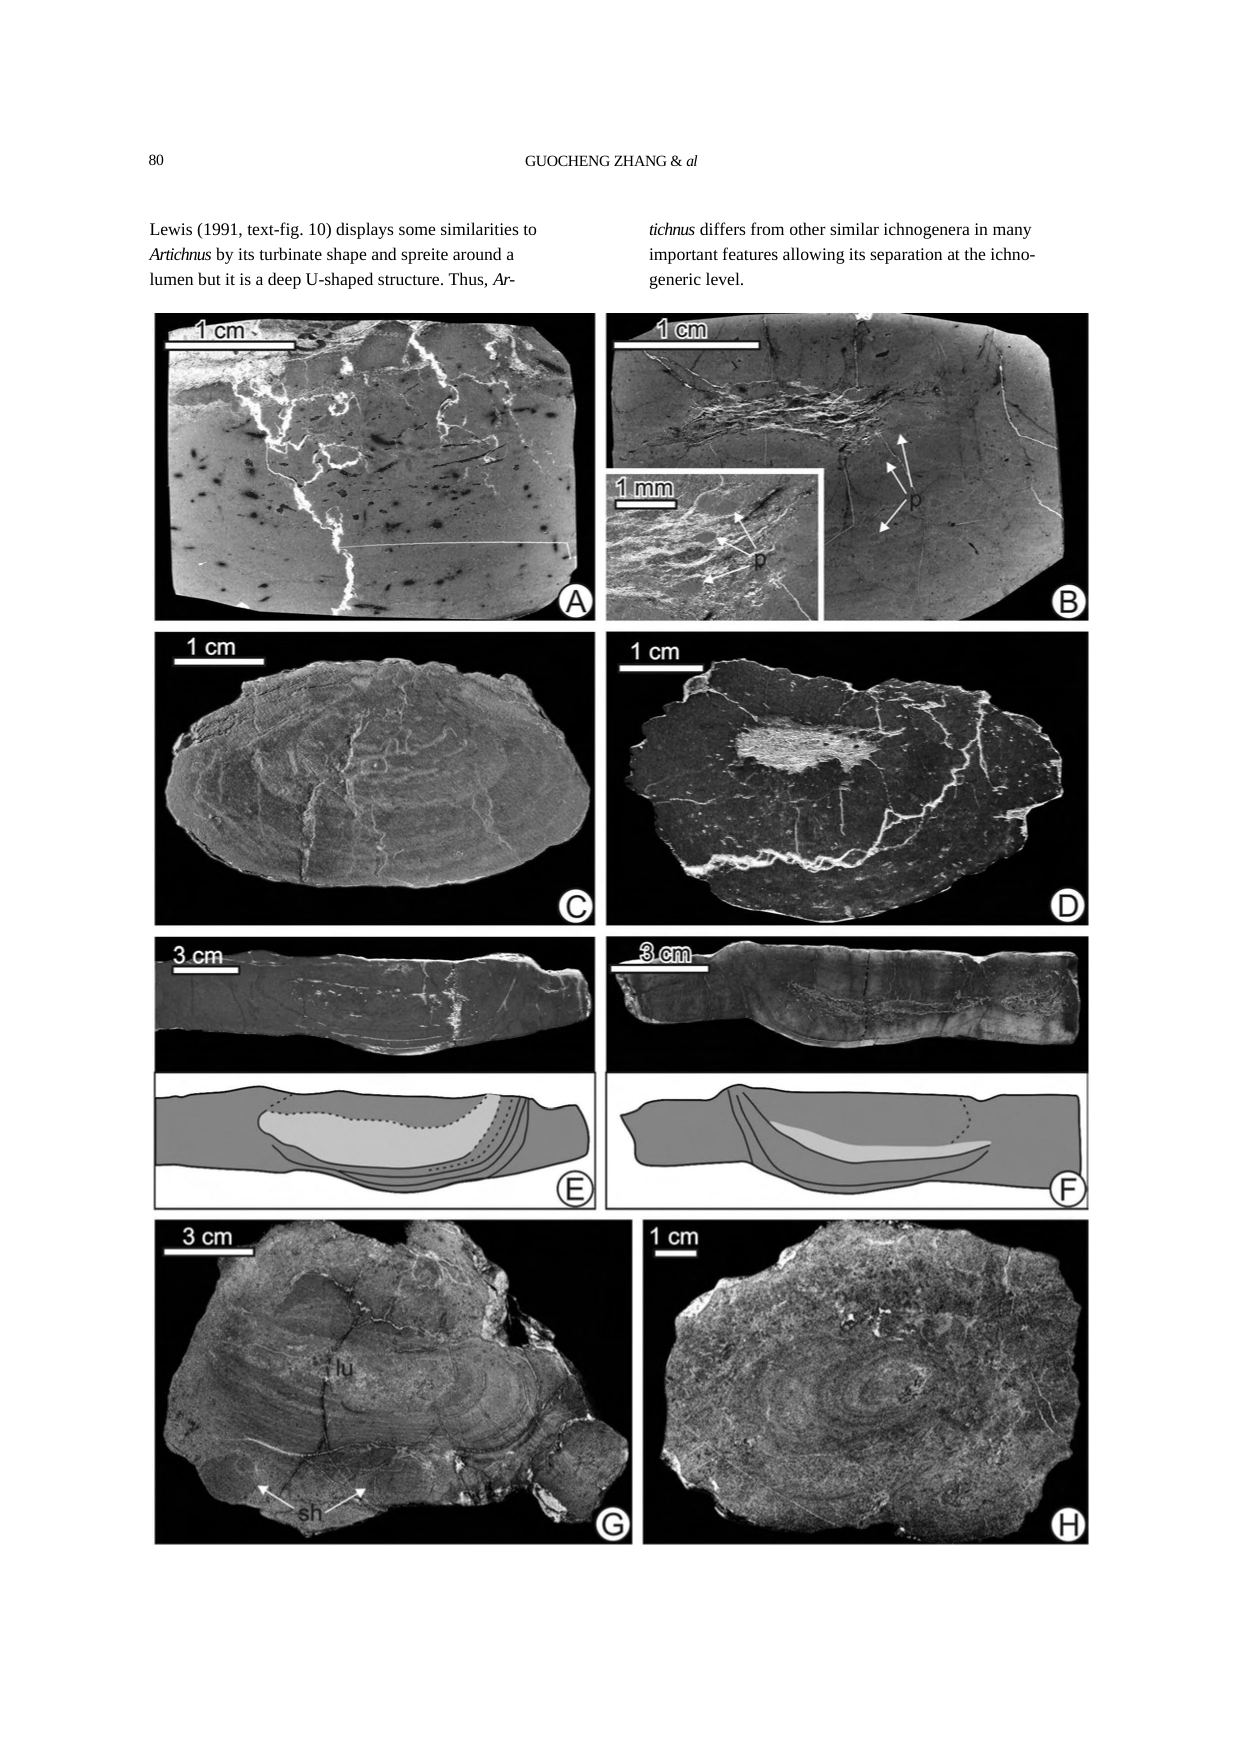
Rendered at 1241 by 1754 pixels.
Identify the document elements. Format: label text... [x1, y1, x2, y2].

text Artichnus by its turbinate shape and spreite around a important features allowing its separation at the ichno- [149, 241, 1094, 266]
text GUOCHENG ZHANG & al [525, 154, 698, 170]
picture [152, 312, 1090, 1546]
text Lewis (1991, text-fig. 10) displays some similarities to tichnus differs from other similar ichnogenera in many [149, 216, 1094, 241]
text 80 [148, 153, 164, 169]
text lumen but it is a deep U-shaped structure. Thus, Ar- generic level. [149, 266, 1094, 291]
